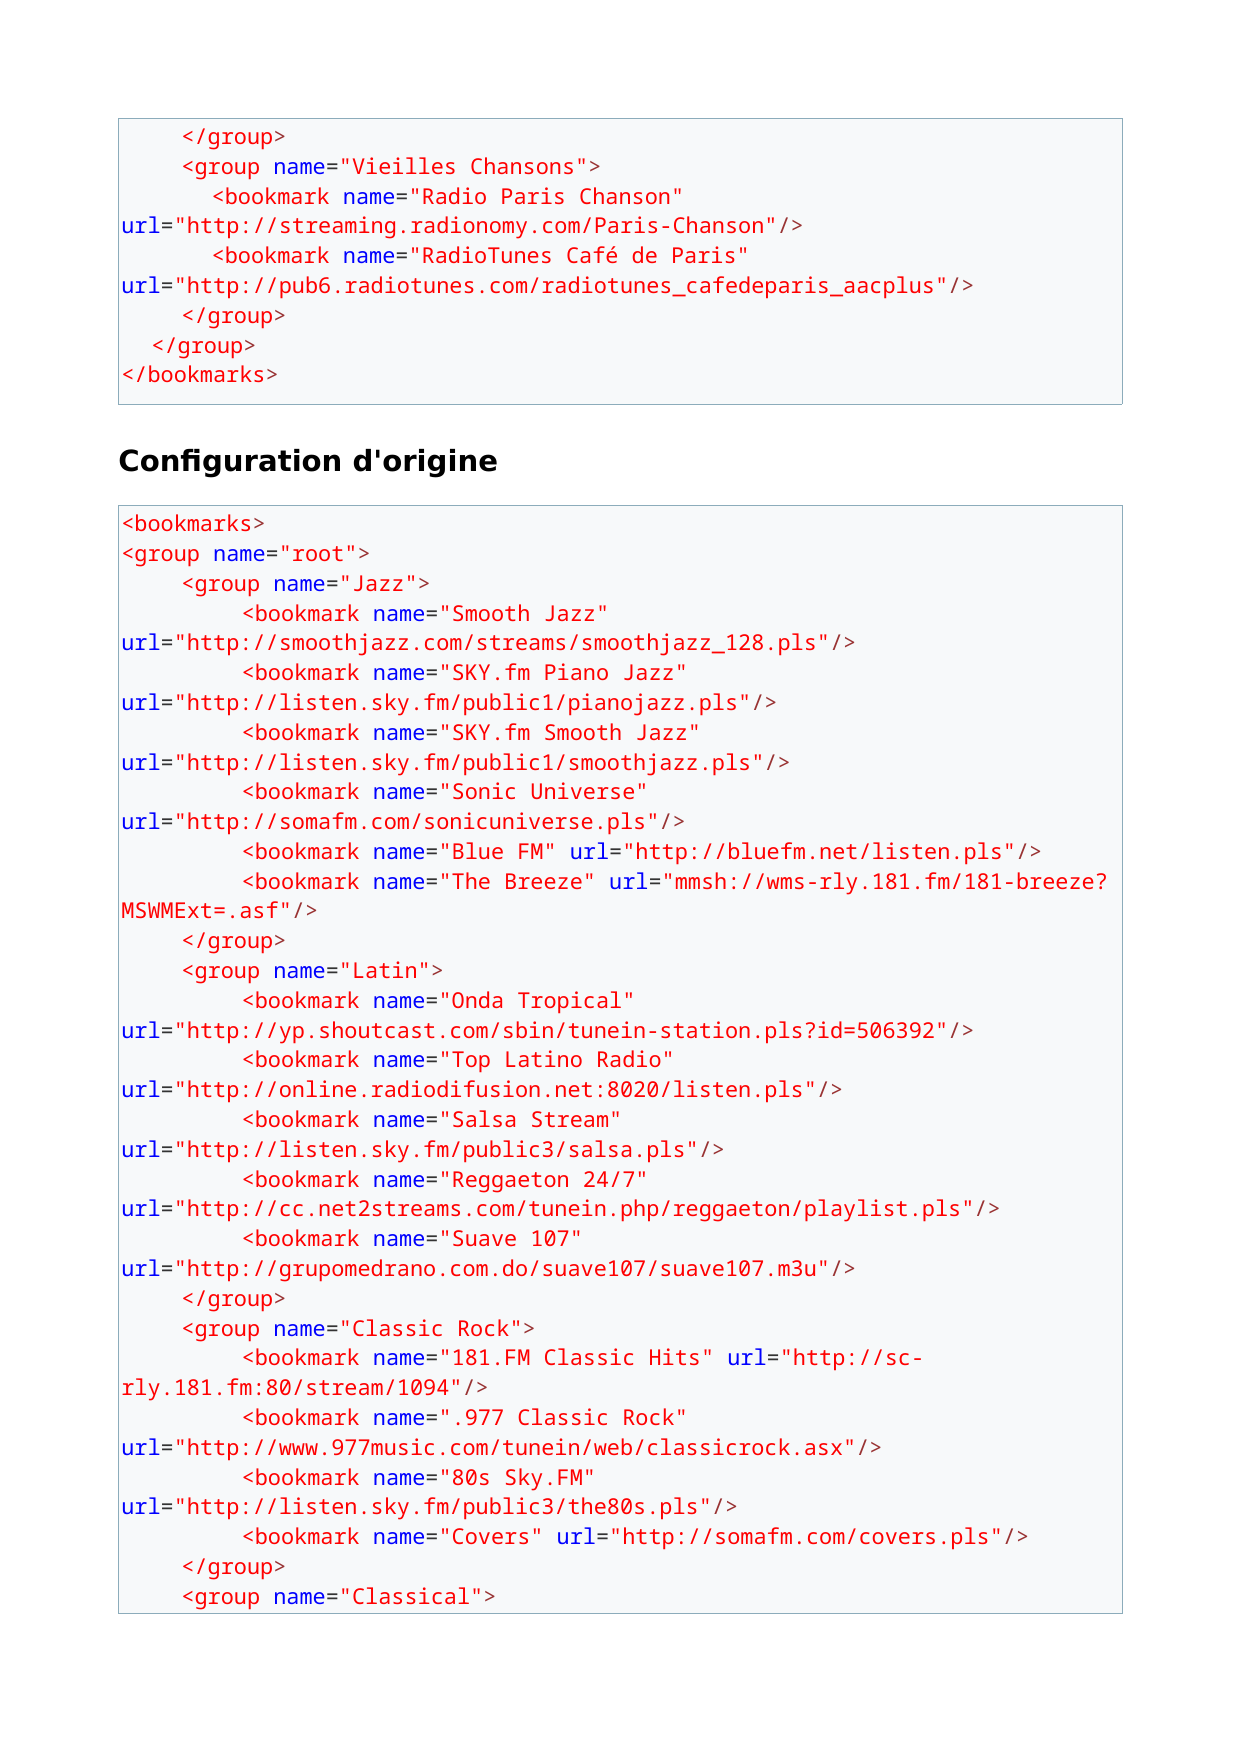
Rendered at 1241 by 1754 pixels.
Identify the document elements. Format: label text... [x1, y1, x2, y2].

table_header <bookmarks> <group name="root"> <group name="Jazz"> <bookmark name="Smooth Jazz" url="http://smoothjazz.com/streams/smoothjazz_128.pls"/> <bookmark name="SKY.fm Piano Jazz" url="http://listen.sky.fm/public1/pianojazz.pls"/> <bookmark name="SKY.fm Smooth Jazz" url="http://listen.sky.fm/public1/smoothjazz.pls"/> <bookmark name="Sonic Universe" url="http://somafm.com/sonicuniverse.pls"/> <bookmark name="Blue FM" url="http://bluefm.net/listen.pls"/> <bookmark name="The Breeze" url="mmsh://wms-rly.181.fm/181-breeze?MSWMExt=.asf"/> </group> <group name="Latin"> <bookmark name="Onda Tropical" url="http://yp.shoutcast.com/sbin/tunein-station.pls?id=506392"/> <bookmark name="Top Latino Radio" url="http://online.radiodifusion.net:8020/listen.pls"/> <bookmark name="Salsa Stream" url="http://listen.sky.fm/public3/salsa.pls"/> <bookmark name="Reggaeton 24/7" url="http://cc.net2streams.com/tunein.php/reggaeton/playlist.pls"/> <bookmark name="Suave 107" url="http://grupomedrano.com.do/suave107/suave107.m3u"/> </group> <group name="Classic Rock"> <bookmark name="181.FM Classic Hits" url="http://sc-rly.181.fm:80/stream/1094"/> <bookmark name=".977 Classic Rock" url="http://www.977music.com/tunein/web/classicrock.asx"/> <bookmark name="80s Sky.FM" url="http://listen.sky.fm/public3/the80s.pls"/> <bookmark name="Covers" url="http://somafm.com/covers.pls"/> </group> <group name="Classical"> [119, 506, 1122, 1613]
subtitle Configuration d'origine [118, 444, 1122, 478]
table_header </group> <group name="Vieilles Chansons"> <bookmark name="Radio Paris Chanson" url="http://streaming.radionomy.com/Paris-Chanson"/> <bookmark name="RadioTunes Café de Paris" url="http://pub6.radiotunes.com/radiotunes_cafedeparis_aacplus"/> </group> </group> </bookmarks> [119, 119, 1122, 404]
